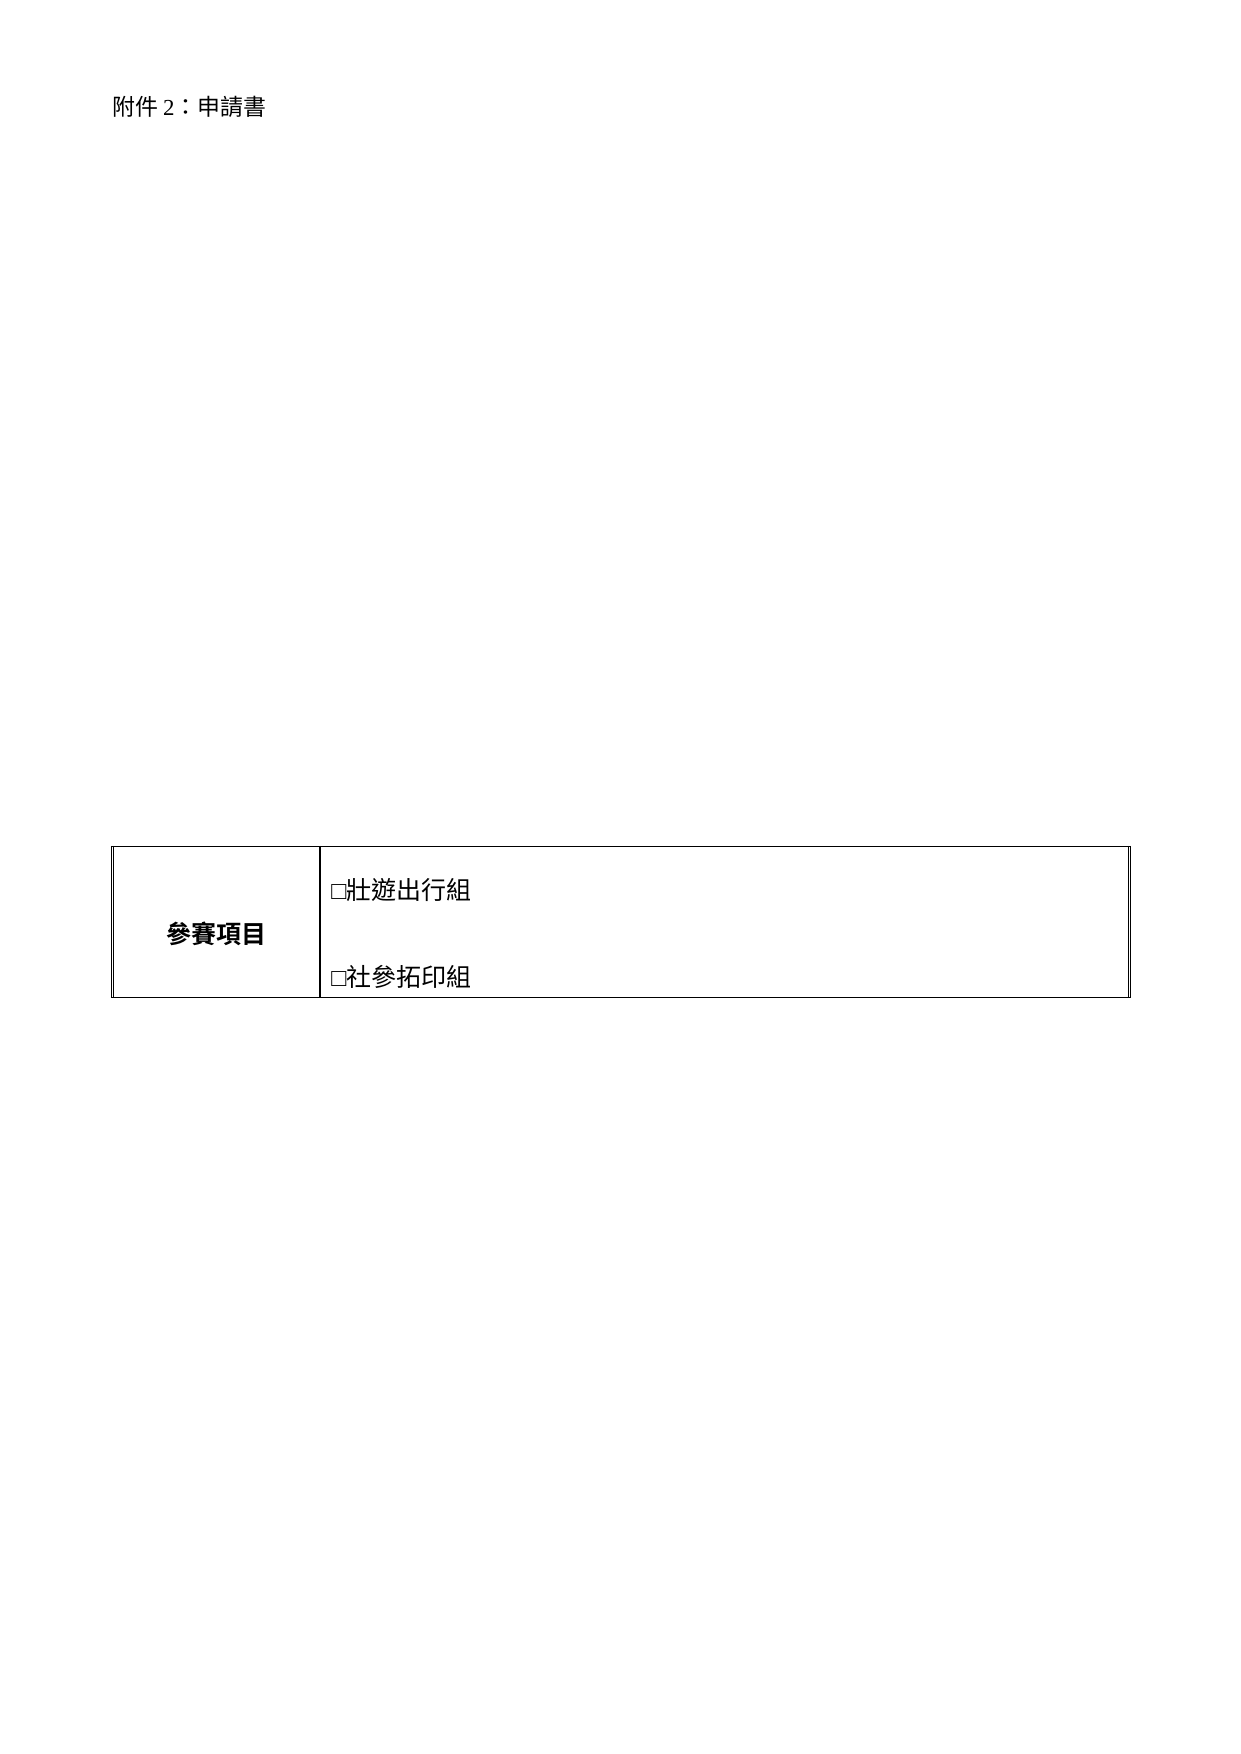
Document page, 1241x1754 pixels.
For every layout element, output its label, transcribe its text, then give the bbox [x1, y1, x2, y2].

table_cell □壯遊出行組 □社參拓印組 [321, 847, 1128, 997]
table_cell 參賽項目 [114, 847, 319, 997]
